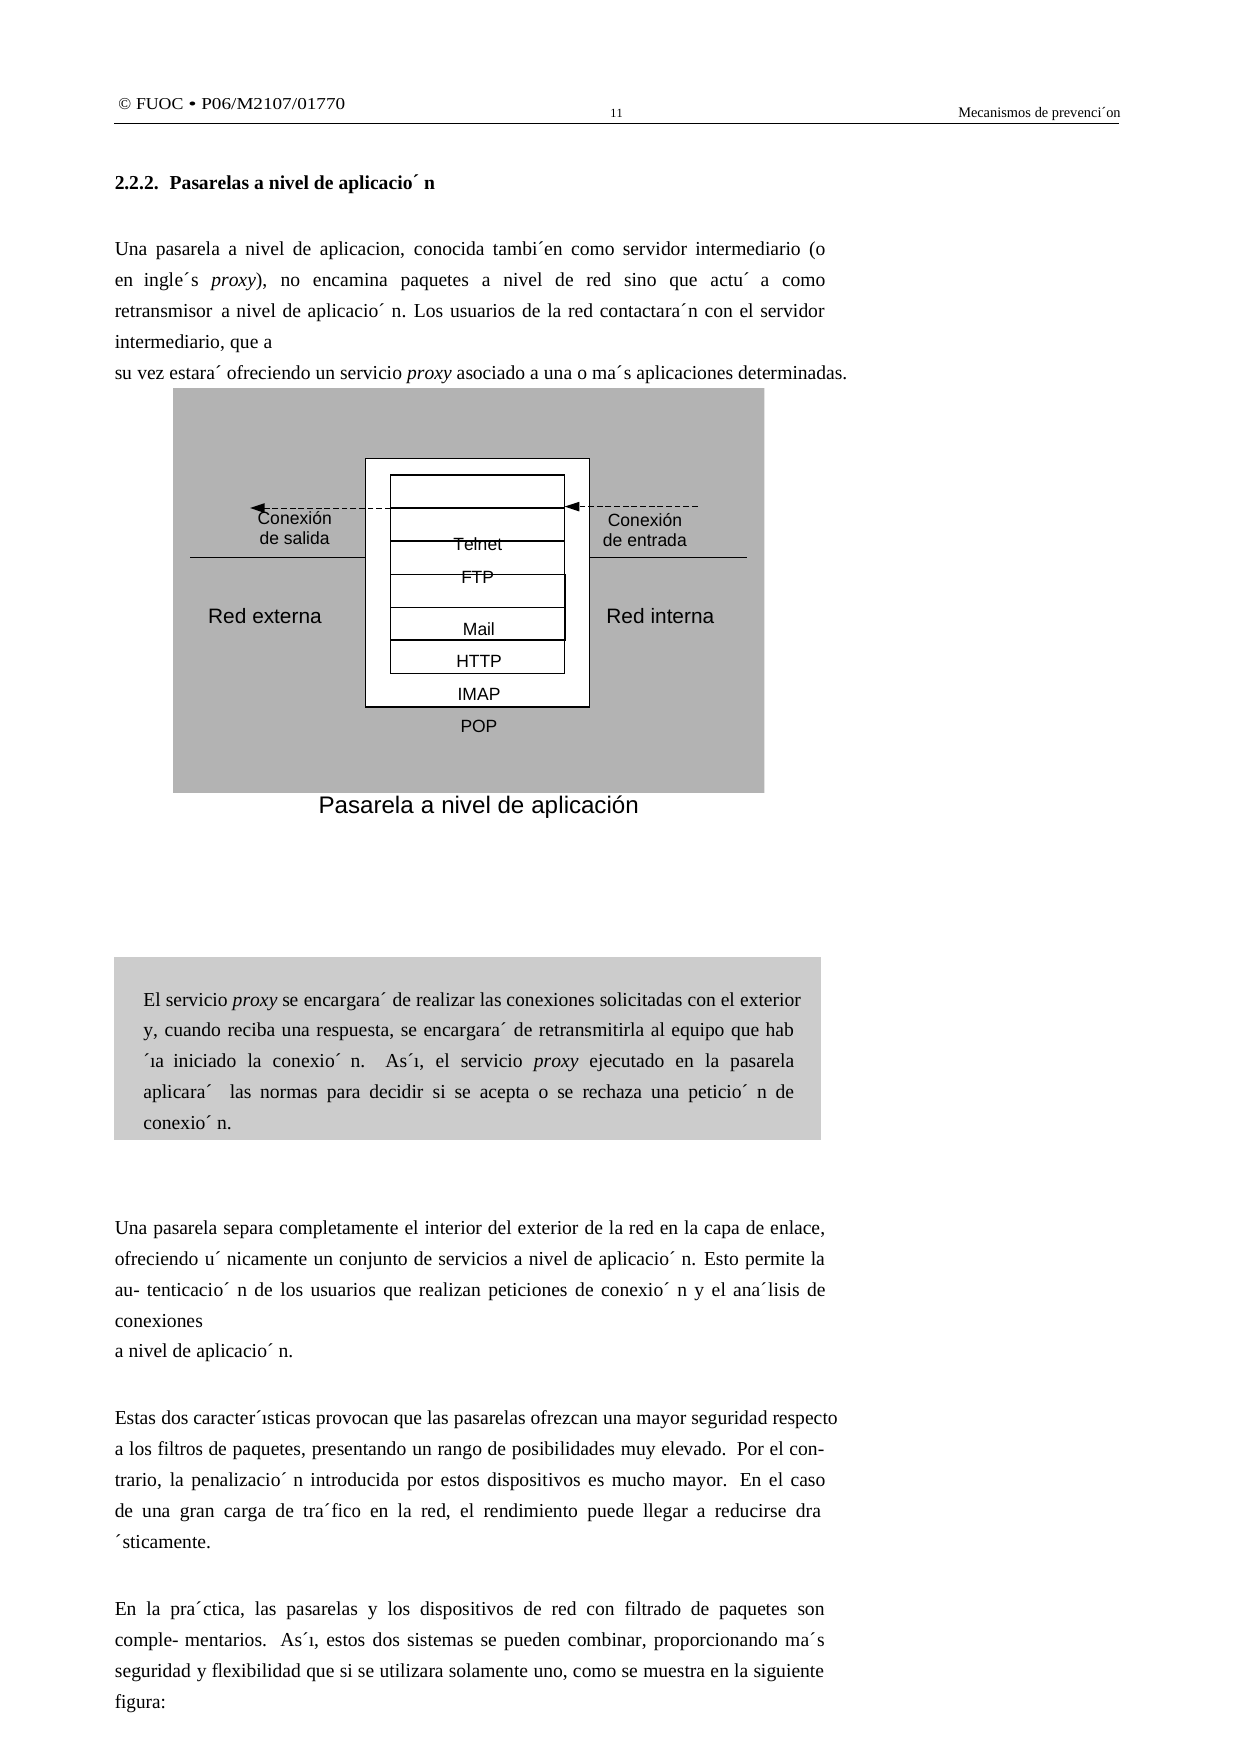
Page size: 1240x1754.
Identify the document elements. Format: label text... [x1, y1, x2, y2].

text Una pasarela a nivel de aplicacion, conocida tambi´en como servidor intermediario (o en ingle´s proxy), no encamina paquetes a nivel de red sino que actu´ a como retransmisor a nivel de aplicacio´ n. Los usuarios de la red contactara´n con el servidor intermediario, que a [114, 238, 825, 353]
text Pasarela a nivel de aplicación [318, 794, 1131, 818]
text 11 Mecanismos de prevenci´on [610, 104, 1131, 120]
text de entrada [765, 531, 1131, 551]
text su vez estara´ ofreciendo un servicio proxy asociado a una o ma´s aplicaciones determinadas. [114, 362, 1131, 384]
text En la pra´ctica, las pasarelas y los dispositivos de red con filtrado de paquetes son comple- mentarios. As´ı, estos dos sistemas se pueden combinar, proporcionando ma´s seguridad y flexibilidad que si se utilizara solamente uno, como se muestra en la siguiente figura: [114, 1598, 825, 1712]
text 2.2.2. Pasarelas a nivel de aplicacio´ n [114, 173, 1131, 193]
text Red externa Red interna [765, 607, 1131, 624]
text Estas dos caracter´ısticas provocan que las pasarelas ofrezcan una mayor seguridad respecto [114, 1407, 1131, 1429]
text © FUOC • P06/M2107/01770 [118, 95, 351, 113]
text Conexión [765, 510, 1131, 530]
text a los filtros de paquetes, presentando un rango de posibilidades muy elevado. Por el con- trario, la penalizacio´ n introducida por estos dispositivos es mucho mayor. En el caso de una gran carga de tra´fico en la red, el rendimiento puede llegar a reducirse dra´sticamente. [114, 1438, 825, 1553]
text a nivel de aplicacio´ n. [114, 1340, 1131, 1362]
text Una pasarela separa completamente el interior del exterior de la red en la capa de enlace, ofreciendo u´ nicamente un conjunto de servicios a nivel de aplicacio´ n. Esto permite la au- tenticacio´ n de los usuarios que realizan peticiones de conexio´ n y el ana´lisis de conexiones [114, 1217, 825, 1331]
text El servicio proxy se encargara´ de realizar las conexiones solicitadas con el exterior [821, 990, 1131, 1010]
